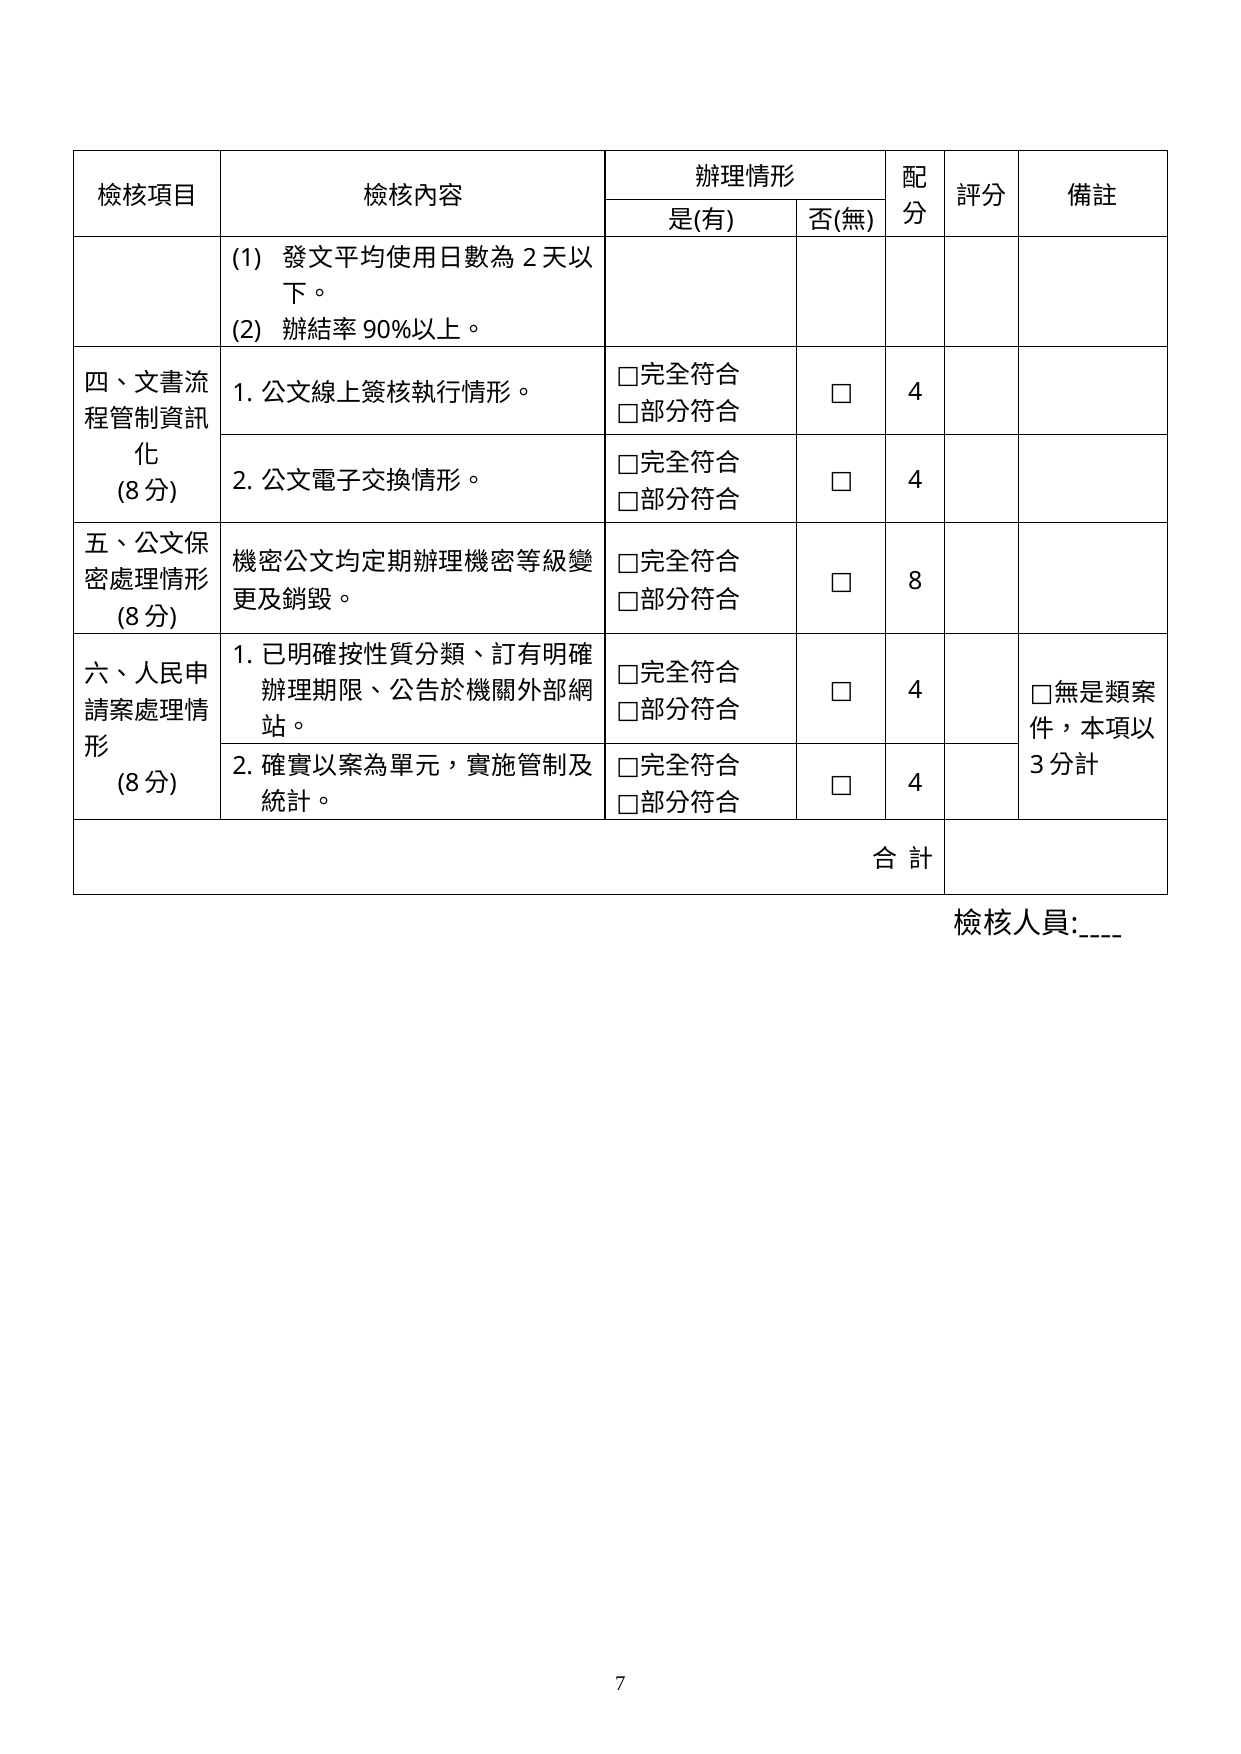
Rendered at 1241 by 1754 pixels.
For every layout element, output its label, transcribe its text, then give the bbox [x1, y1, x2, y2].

table_cell □完全符合 □部分符合 [606, 523, 796, 633]
table_cell 是(有) [606, 200, 796, 236]
table_cell [945, 820, 1167, 894]
table_cell [886, 237, 944, 346]
table_cell [945, 523, 1018, 633]
table_cell 公文電子交換情形。 [221, 435, 604, 522]
table_cell 已明確按性質分類、訂有明確辦理期限、公告於機關外部網站。 [221, 634, 604, 743]
table_header 檢核項目 [74, 151, 220, 236]
table_cell □ [797, 435, 885, 522]
table_cell 五、公文保密處理情形 (8分) [74, 523, 220, 633]
table_cell □ [797, 347, 885, 434]
table_header 檢核內容 [221, 151, 604, 236]
table_cell [1019, 435, 1167, 522]
table_header 配分 [886, 151, 944, 236]
table_header 備註 [1019, 151, 1167, 236]
table_cell 4 [886, 634, 944, 743]
table_cell 確實以案為單元，實施管制及統計。 [221, 744, 604, 819]
table_cell [74, 237, 220, 346]
table_cell □ [797, 523, 885, 633]
table_cell □無是類案件，本項以3分計 [1019, 634, 1167, 819]
table_cell 否(無) [797, 200, 885, 236]
table_cell [945, 237, 1018, 346]
table_cell [797, 237, 885, 346]
table_cell 六、人民申請案處理情形 (8分) [74, 634, 220, 819]
table_cell 檢核期間一般公文發文平均使用日數及辦結率之數值： 發文平均使用日數為2天以下。 辦結率90%以上。 [221, 237, 604, 346]
table_cell □完全符合 □部分符合 [606, 744, 796, 819]
text 檢核人員:ˍˍˍˍ [118, 895, 1122, 943]
table_cell [1019, 237, 1167, 346]
table_cell □ [797, 744, 885, 819]
table_cell □完全符合 □部分符合 [606, 634, 796, 743]
table_cell [945, 634, 1018, 743]
table_cell [606, 237, 796, 346]
table_cell 四、文書流程管制資訊化 (8分) [74, 347, 220, 522]
table_cell 公文線上簽核執行情形。 [221, 347, 604, 434]
table_cell [945, 744, 1018, 819]
table_cell □完全符合 □部分符合 [606, 347, 796, 434]
table_cell [1019, 523, 1167, 633]
table_cell [1019, 347, 1167, 434]
table_cell 8 [886, 523, 944, 633]
table_cell 合 計 [74, 820, 944, 894]
table_cell □ [797, 634, 885, 743]
table_cell [945, 347, 1018, 434]
table_cell 4 [886, 347, 944, 434]
table_header 評分 [945, 151, 1018, 236]
table_cell □完全符合 □部分符合 [606, 435, 796, 522]
table_cell 機密公文均定期辦理機密等級變更及銷毀。 [221, 523, 604, 633]
table_cell [945, 435, 1018, 522]
table_header 辦理情形 [606, 151, 885, 199]
table_cell 4 [886, 435, 944, 522]
table_cell 4 [886, 744, 944, 819]
